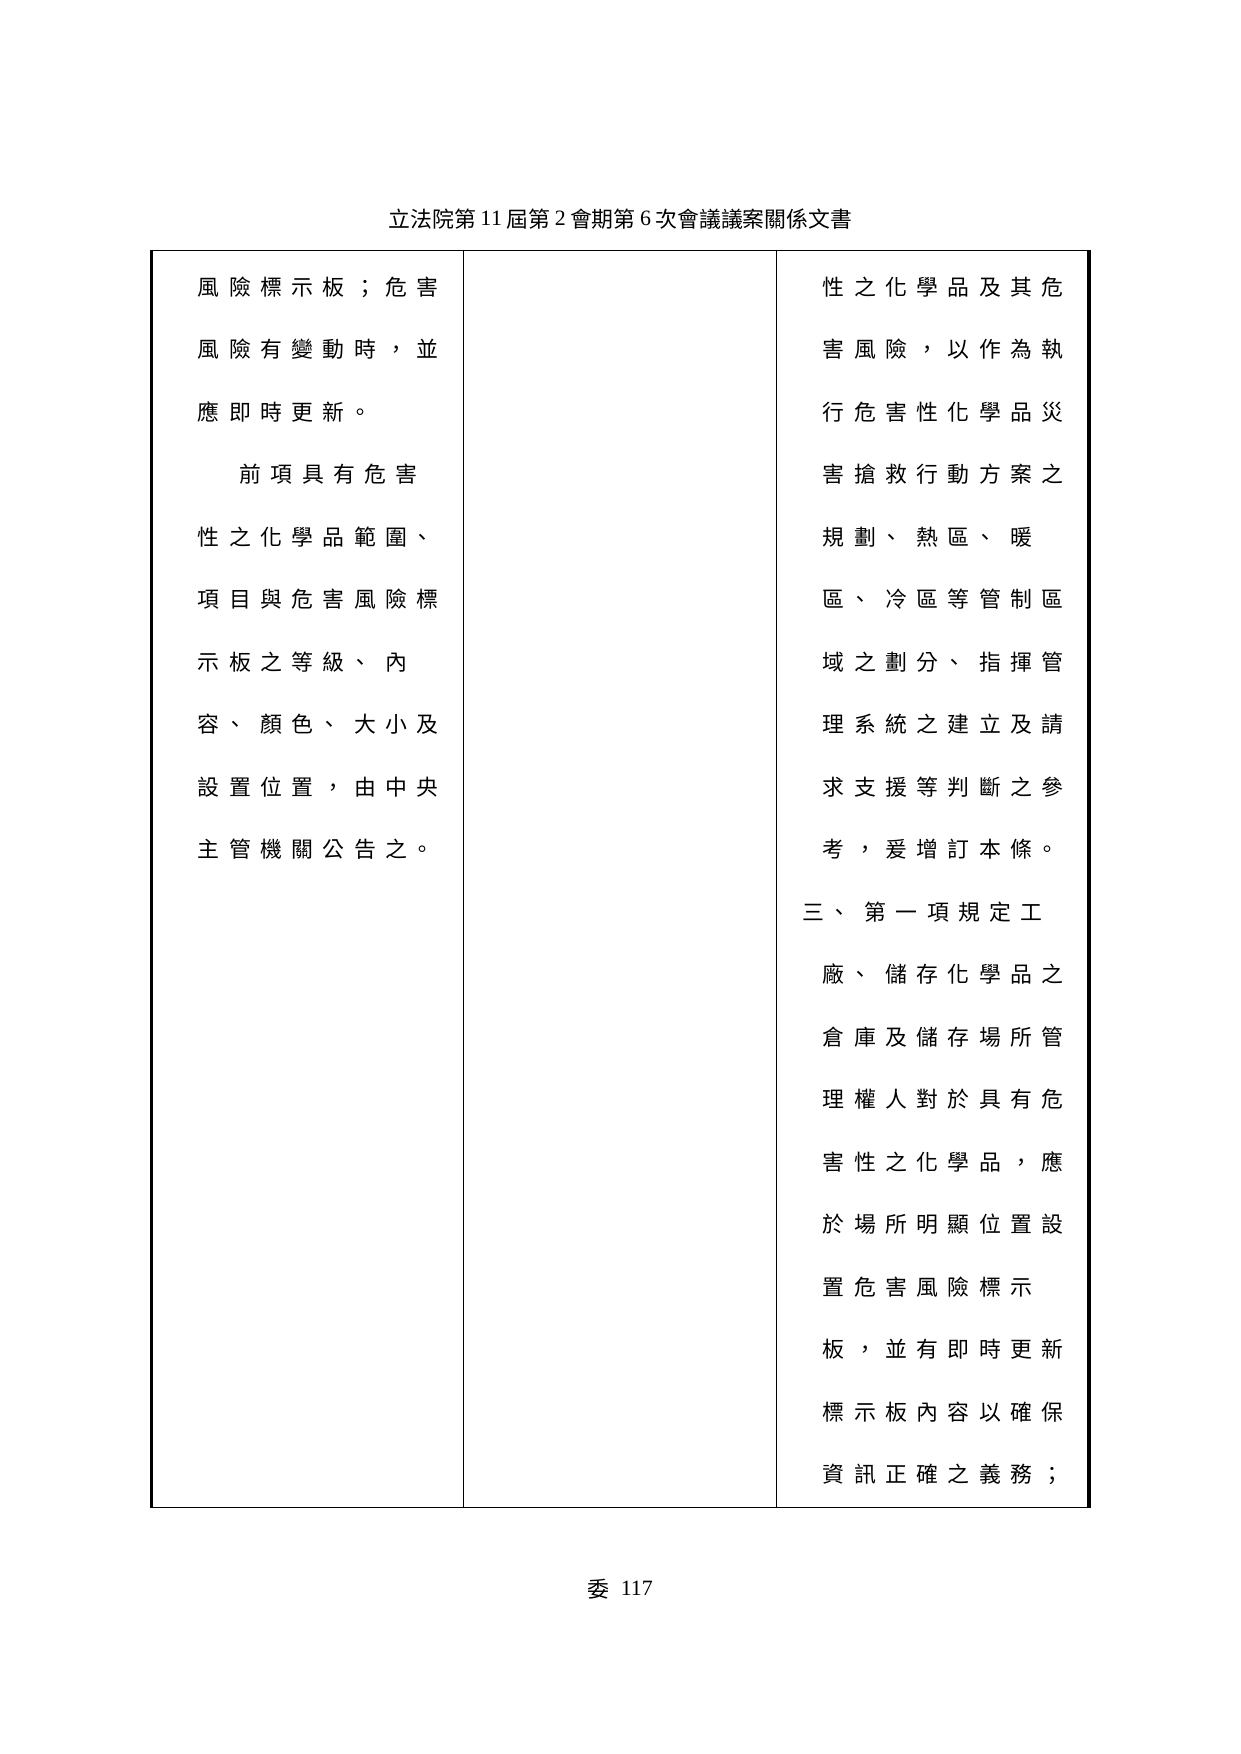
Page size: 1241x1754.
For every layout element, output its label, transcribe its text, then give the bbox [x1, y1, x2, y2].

table_cell 風險標示板；危害風險有變動時，並應即時更新。 前項具有危害性之化學品範圍、項目與危害風險標示板之等級、內容、顏色、大小及設置位置，由中央主管機關公告之。 [153, 251, 463, 1507]
table_cell [464, 251, 776, 1507]
table_cell 性之化學品及其危害風險，以作為執行危害性化學品災害搶救行動方案之規劃、熱區、暖區、冷區等管制區域之劃分、指揮管理系統之建立及請求支援等判斷之參考，爰增訂本條。 三、第一項規定工廠、儲存化學品之倉庫及儲存場所管理權人對於具有危害性之化學品，應於場所明顯位置設置危害風險標示板，並有即時更新標示板內容以確保資訊正確之義務； [777, 251, 1087, 1507]
